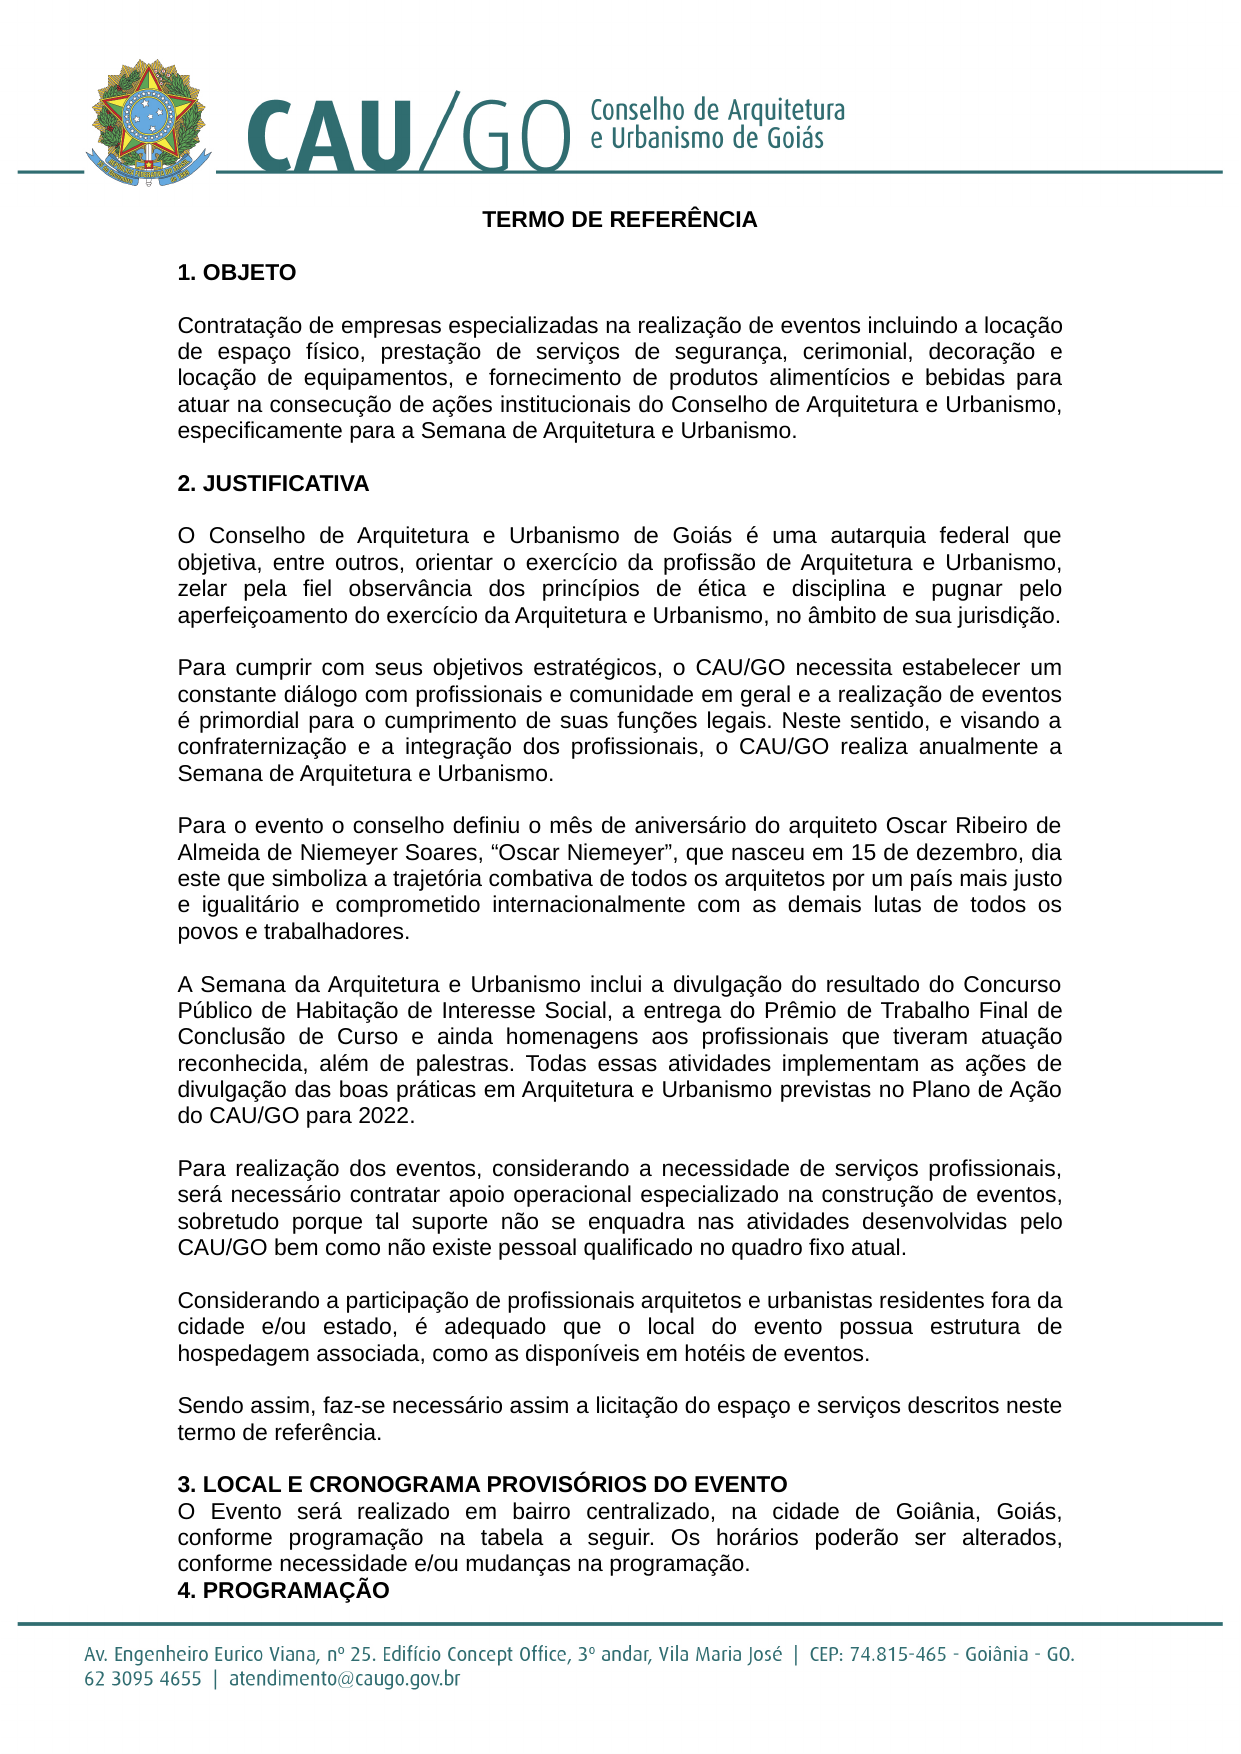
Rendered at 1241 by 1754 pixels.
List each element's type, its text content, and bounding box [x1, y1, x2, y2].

text Sendo assim, faz-se necessário assim a licitação do espaço e serviços descritos neste termo de referência. [177, 1392, 1063, 1445]
text TERMO DE REFERÊNCIA [177, 207, 1063, 233]
picture [0, 0, 1239, 207]
text Para realização dos eventos, considerando a necessidade de serviços profissionais, será necessário contratar apoio operacional especializado na construção de eventos, sobretudo porque tal suporte não se enquadra nas atividades desenvolvidas pelo CAU/GO bem como não existe pessoal qualificado no quadro fixo atual. [177, 1155, 1063, 1260]
picture [0, 1605, 1240, 1754]
text Para cumprir com seus objetivos estratégicos, o CAU/GO necessita estabelecer um constante diálogo com profissionais e comunidade em geral e a realização de eventos é primordial para o cumprimento de suas funções legais. Neste sentido, e visando a confraternização e a integração dos profissionais, o CAU/GO realiza anualmente a Semana de Arquitetura e Urbanismo. [177, 654, 1063, 786]
text O Conselho de Arquitetura e Urbanismo de Goiás é uma autarquia federal que objetiva, entre outros, orientar o exercício da profissão de Arquitetura e Urbanismo, zelar pela fiel observância dos princípios de ética e disciplina e pugnar pelo aperfeiçoamento do exercício da Arquitetura e Urbanismo, no âmbito de sua jurisdição. [177, 522, 1063, 628]
text Considerando a participação de profissionais arquitetos e urbanistas residentes fora da cidade e/ou estado, é adequado que o local do evento possua estrutura de hospedagem associada, como as disponíveis em hotéis de eventos. [177, 1287, 1063, 1366]
text 2. JUSTIFICATIVA [177, 470, 1063, 496]
text 4. PROGRAMAÇÃO [177, 1577, 1063, 1603]
text Contratação de empresas especializadas na realização de eventos incluindo a locação de espaço físico, prestação de serviços de segurança, cerimonial, decoração e locação de equipamentos, e fornecimento de produtos alimentícios e bebidas para atuar na consecução de ações institucionais do Conselho de Arquitetura e Urbanismo, especificamente para a Semana de Arquitetura e Urbanismo. [177, 312, 1063, 443]
text 3. LOCAL E CRONOGRAMA PROVISÓRIOS DO EVENTO [177, 1471, 1063, 1498]
text Para o evento o conselho definiu o mês de aniversário do arquiteto Oscar Ribeiro de Almeida de Niemeyer Soares, “Oscar Niemeyer”, que nasceu em 15 de dezembro, dia este que simboliza a trajetória combativa de todos os arquitetos por um país mais justo e igualitário e comprometido internacionalmente com as demais lutas de todos os povos e trabalhadores. [177, 812, 1063, 944]
text 1. OBJETO [177, 259, 1063, 285]
text A Semana da Arquitetura e Urbanismo inclui a divulgação do resultado do Concurso Público de Habitação de Interesse Social, a entrega do Prêmio de Trabalho Final de Conclusão de Curso e ainda homenagens aos profissionais que tiveram atuação reconhecida, além de palestras. Todas essas atividades implementam as ações de divulgação das boas práticas em Arquitetura e Urbanismo previstas no Plano de Ação do CAU/GO para 2022. [177, 971, 1063, 1129]
text O Evento será realizado em bairro centralizado, na cidade de Goiânia, Goiás, conforme programação na tabela a seguir. Os horários poderão ser alterados, conforme necessidade e/ou mudanças na programação. [177, 1498, 1063, 1577]
